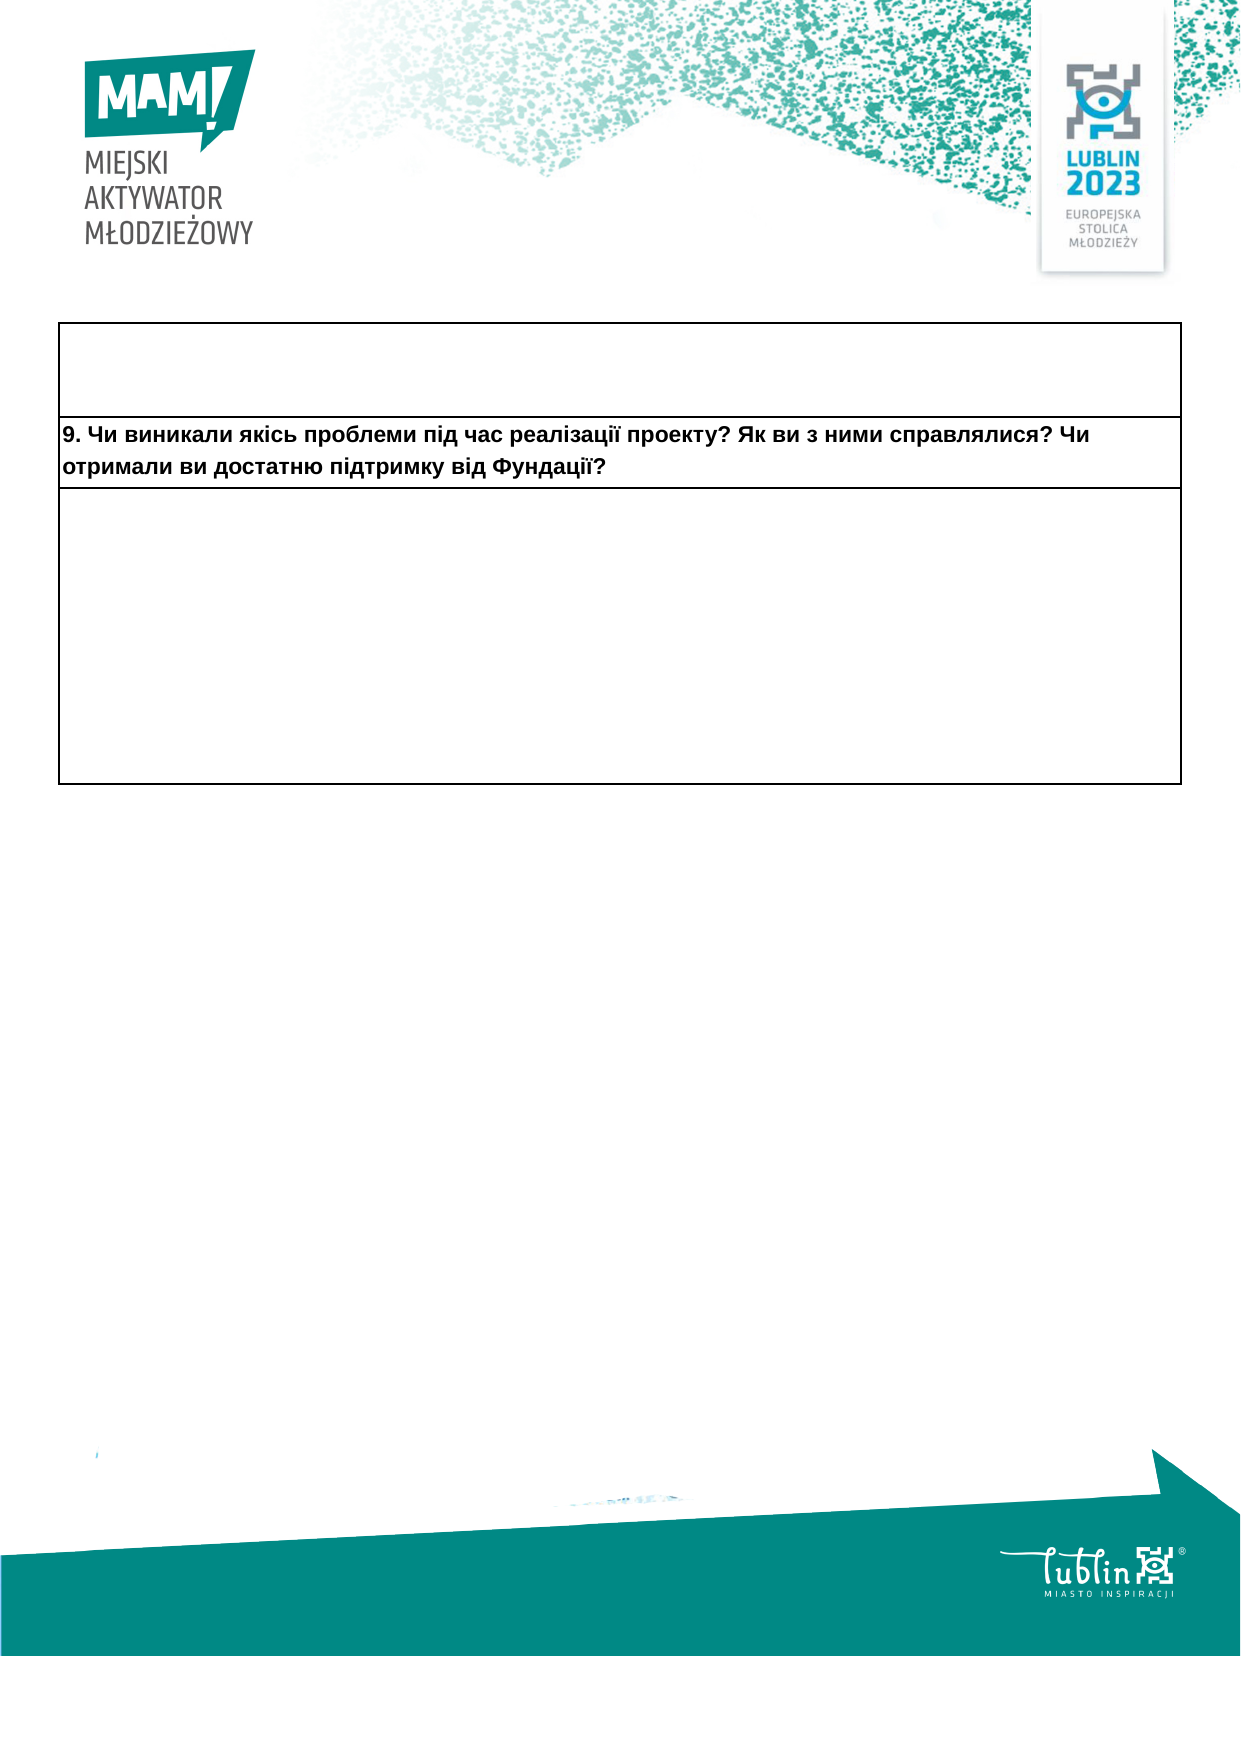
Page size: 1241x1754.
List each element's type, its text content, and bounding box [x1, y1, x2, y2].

table_cell [60, 489, 1180, 783]
table_cell 9. Чи виникали якісь проблеми під час реалізації проекту? Як ви з ними справлялися? Чи отримали ви достатню підтримку від Фундації? [60, 418, 1180, 487]
table_cell [60, 324, 1180, 416]
picture [0, 1445, 1241, 1656]
picture [0, 0, 1241, 294]
